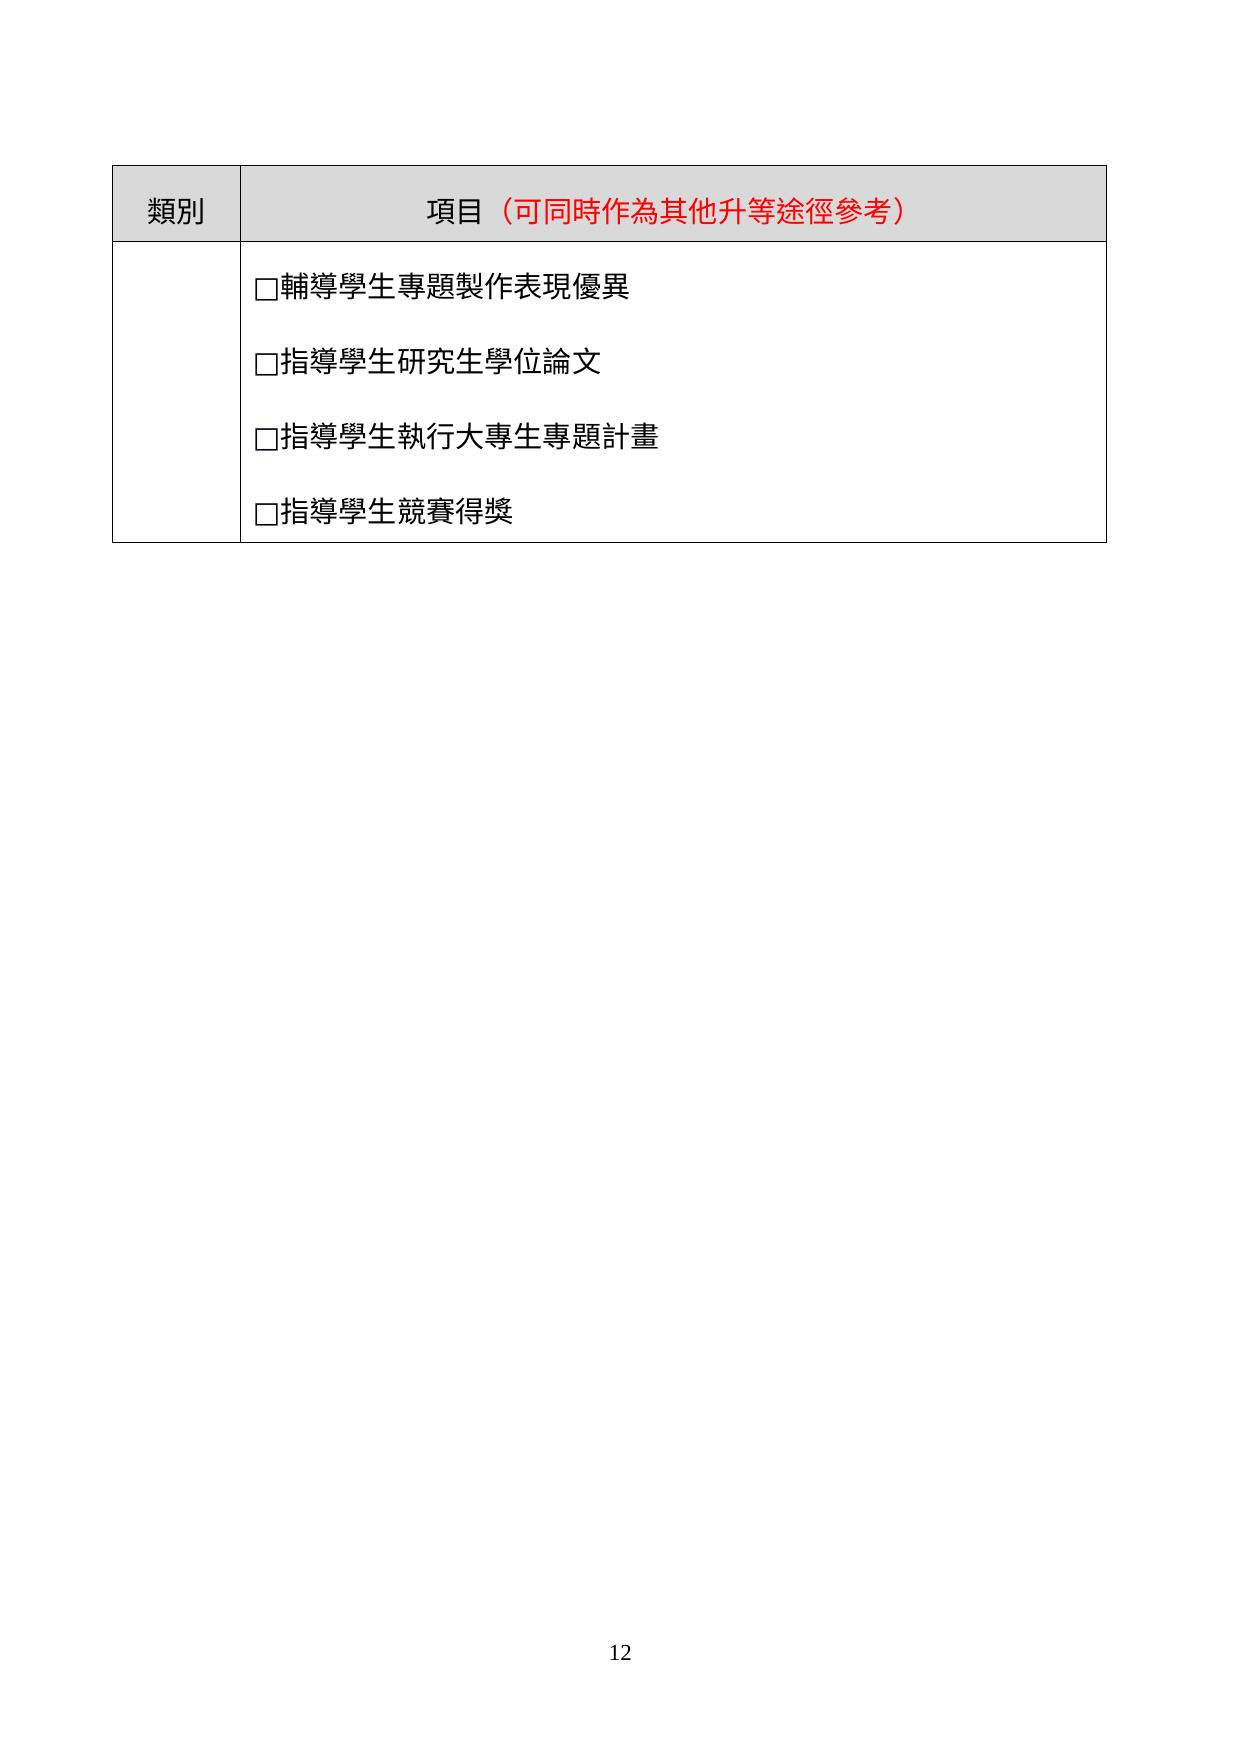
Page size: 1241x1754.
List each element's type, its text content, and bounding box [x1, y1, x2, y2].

table_header 類別 [113, 166, 240, 241]
table_header 項目（可同時作為其他升等途徑參考） [241, 166, 1106, 241]
table_cell [113, 242, 240, 542]
table_cell 1.服務（對校內外推廣具有社會影響力） 協助教育主管機關推動活化教學、行動學習等有關翻轉教學計畫 主持或參與協助撰擬與執行政府部門競爭型計畫 （如大學教學卓越計畫、師資培育精緻發展特色發展計畫、精進師資素質計畫等） 參與政府相關政策研擬 主持或參與執行具審查機制之教學相關計畫、產學合作或經學校同意之建教合作計畫 擔任政府機關、學術機構或學術團體之重要職務、學術期刊主編、編輯委員、審查委員 開授進修部、教育部（局）或政府機關委託之教學實務班別 接受主管機關委辦教學實務推廣事項 地方教育輔導相關研習擔任講座 擔任一級主管、二級主管 擔任校內外各種考試命題、閱卷、口試委員 擔任校內各級會議委員，或擔任校、院級代表委員 出席校內相關會議或配合學校行政事務 代表本校、院參加校內外各項競賽獲獎 擔任學術活動（如研討會、研習會）之籌辦或主持工作 策劃或協助辦理校內外學術推廣班、隊或活動 出國講學、專題演講 2.輔導（輔導學生課業、生活、人格、就業、升學等有具體成效） 輔導特殊需求學生有具體事蹟 指導學生社團或參與學生活動 輔導學生學習有具體成效 提升學生學習成績 輔導學生實習表現優異 輔導學生證照考取（政府或學會辦理） 輔導學生專題製作表現優異 指導學生研究生學位論文 指導學生執行大專生專題計畫 指導學生競賽得獎 [241, 242, 1106, 542]
